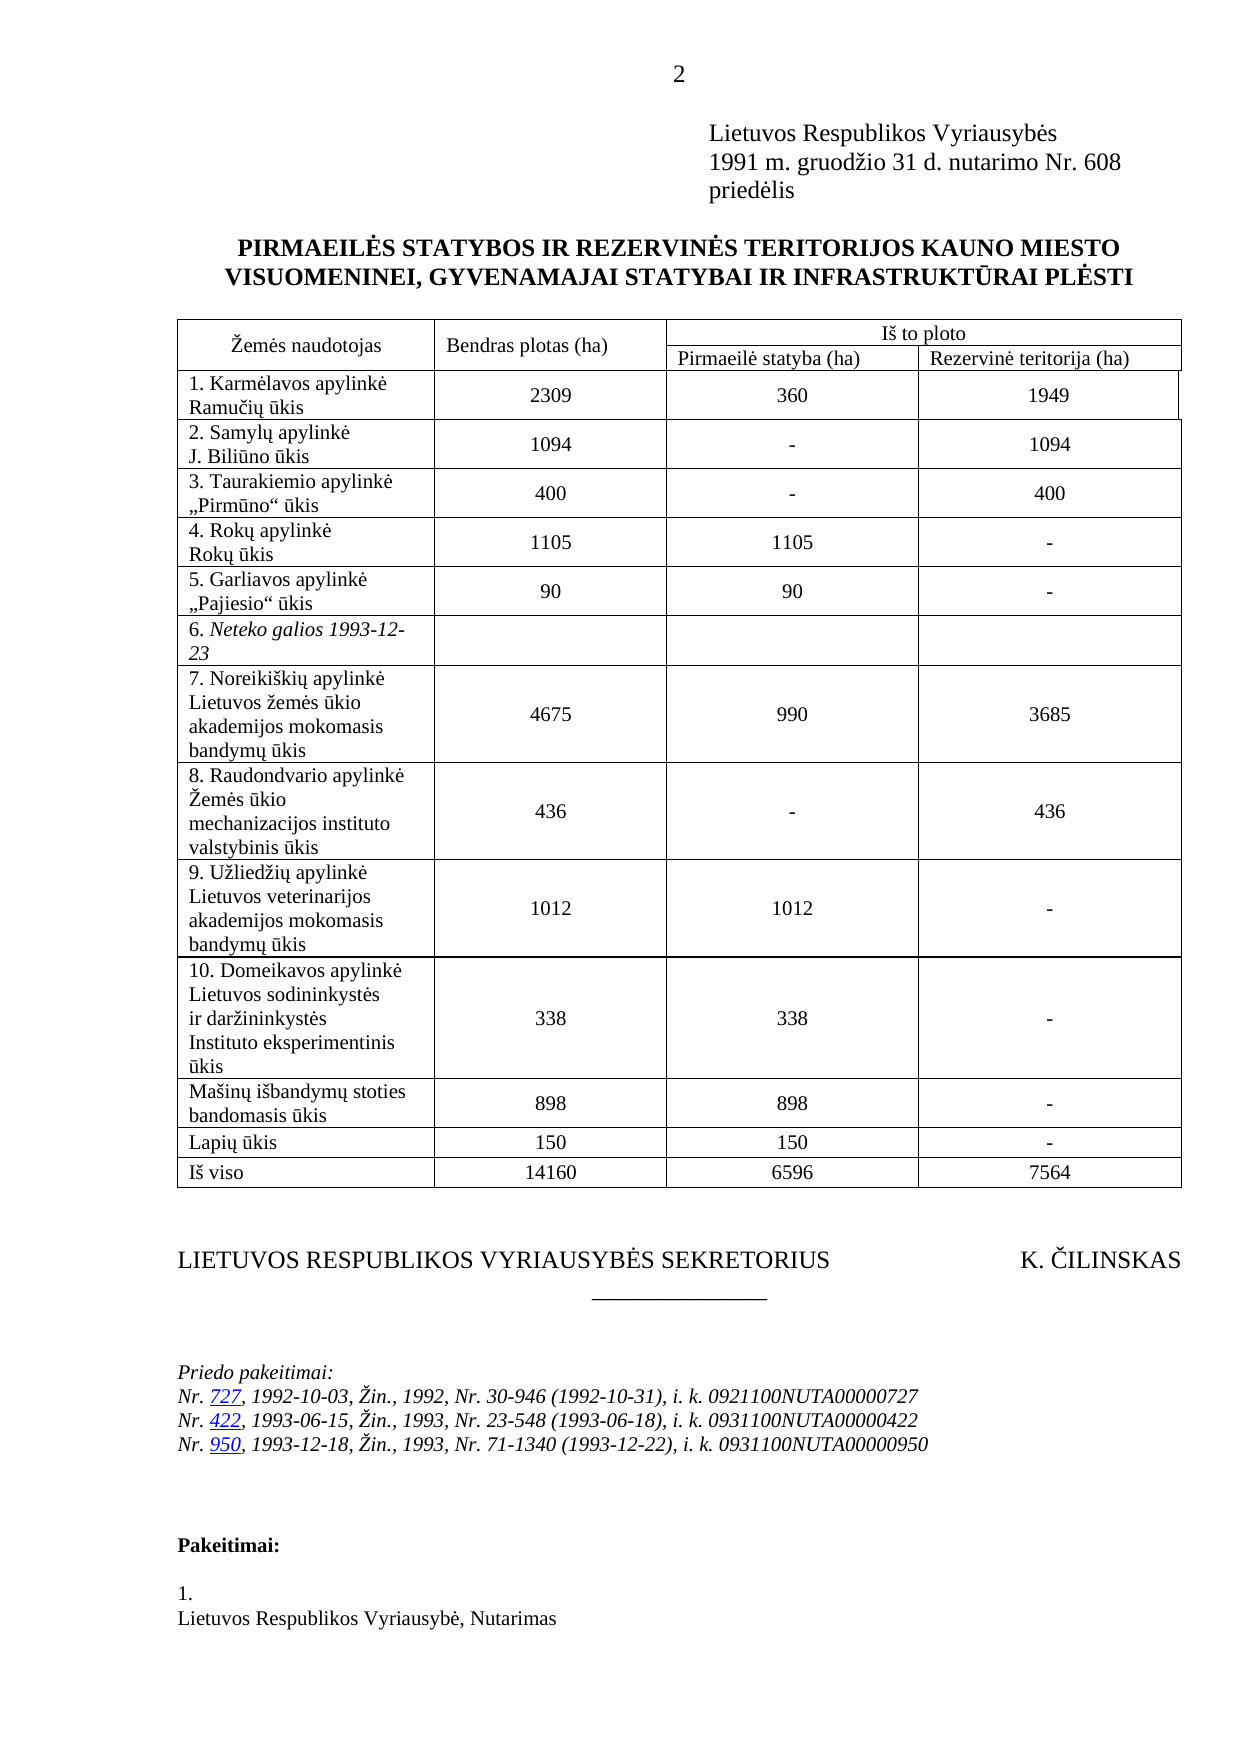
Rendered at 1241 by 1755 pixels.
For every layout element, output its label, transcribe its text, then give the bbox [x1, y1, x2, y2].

table_cell 90 [667, 567, 918, 615]
table_cell Mašinų išbandymų stoties bandomasis ūkis [178, 1079, 434, 1127]
table_cell 150 [667, 1128, 918, 1157]
table_cell 1105 [435, 518, 666, 566]
table_cell 360 [667, 371, 918, 419]
table_cell - [919, 567, 1181, 615]
text Nr. 950, 1993-12-18, Žin., 1993, Nr. 71-1340 (1993-12-22), i. k. 0931100NUTA00000950 [177, 1432, 1181, 1456]
table_header Bendras plotas (ha) [435, 320, 666, 369]
table_cell 990 [667, 666, 918, 762]
table_cell 400 [919, 469, 1181, 517]
table_cell 1012 [435, 860, 666, 956]
table_header Iš to ploto [667, 320, 1181, 344]
table_cell 400 [435, 469, 666, 517]
table_cell - [667, 763, 918, 859]
table_cell 4. Rokų apylinkė Rokų ūkis [178, 518, 434, 566]
table_cell 6596 [667, 1158, 918, 1187]
table_cell 898 [667, 1079, 918, 1127]
table_cell 2. Samylų apylinkė J. Biliūno ūkis [178, 420, 434, 468]
table_cell 1. Karmėlavos apylinkė Ramučių ūkis [178, 371, 434, 419]
table_cell 10. Domeikavos apylinkė Lietuvos sodininkystės ir daržininkystės Instituto eksperimentinis ūkis [178, 958, 434, 1078]
table_cell 9. Užliedžių apylinkė Lietuvos veterinarijos akademijos mokomasis bandymų ūkis [178, 860, 434, 956]
text Nr. 727, 1992-10-03, Žin., 1992, Nr. 30-946 (1992-10-31), i. k. 0921100NUTA00000727 [177, 1384, 1181, 1408]
table_cell [919, 616, 1181, 664]
table_cell 338 [435, 958, 666, 1078]
table_cell 6. Neteko galios 1993-12-23 [178, 616, 434, 664]
text Priedo pakeitimai: [177, 1360, 1181, 1384]
table_cell 2309 [435, 371, 666, 419]
text Pakeitimai: [177, 1533, 1181, 1557]
table_cell 1012 [667, 860, 918, 956]
text Nr. 422, 1993-06-15, Žin., 1993, Nr. 23-548 (1993-06-18), i. k. 0931100NUTA00000422 [177, 1408, 1181, 1432]
table_cell 3. Taurakiemio apylinkė „Pirmūno“ ūkis [178, 469, 434, 517]
table_cell 436 [919, 763, 1181, 859]
table_cell 3685 [919, 666, 1181, 762]
table_cell 1949 [919, 371, 1178, 419]
table_cell [435, 616, 666, 664]
table_cell - [667, 469, 918, 517]
table_cell [667, 616, 918, 664]
table_cell 150 [435, 1128, 666, 1157]
text Lietuvos Respublikos Vyriausybė, Nutarimas [177, 1605, 1181, 1629]
table_cell 1094 [919, 420, 1181, 468]
text priedėlis [177, 176, 1181, 204]
text 1. [177, 1581, 1181, 1605]
table_cell 898 [435, 1079, 666, 1127]
table_cell Iš viso [178, 1158, 434, 1187]
table_cell Lapių ūkis [178, 1128, 434, 1157]
text ______________ [177, 1274, 1181, 1303]
table_cell 5. Garliavos apylinkė „Pajiesio“ ūkis [178, 567, 434, 615]
table_cell - [919, 860, 1181, 956]
table_cell Rezervinė teritorija (ha) [919, 346, 1181, 369]
table_cell - [919, 958, 1181, 1078]
table_cell 14160 [435, 1158, 666, 1187]
table_cell - [919, 1079, 1181, 1127]
table_cell Pirmaeilė statyba (ha) [667, 346, 918, 369]
table_cell - [919, 518, 1181, 566]
table_cell 8. Raudondvario apylinkė Žemės ūkio mechanizacijos instituto valstybinis ūkis [178, 763, 434, 859]
table_cell 4675 [435, 666, 666, 762]
text Lietuvos Respublikos Vyriausybės [709, 118, 1181, 147]
text 1991 m. gruodžio 31 d. nutarimo Nr. 608 [177, 147, 1181, 176]
table_cell 338 [667, 958, 918, 1078]
table_cell - [667, 420, 918, 468]
table_cell 90 [435, 567, 666, 615]
table_cell 1094 [435, 420, 666, 468]
table_cell 7. Noreikiškių apylinkė Lietuvos žemės ūkio akademijos mokomasis bandymų ūkis [178, 666, 434, 762]
table_cell - [919, 1128, 1181, 1157]
text LIETUVOS RESPUBLIKOS VYRIAUSYBĖS SEKRETORIUS K. ČILINSKAS [177, 1245, 1181, 1274]
text PIRMAEILĖS STATYBOS IR REZERVINĖS TERITORIJOS KAUNO MIESTO VISUOMENINEI, GYVENAMAJAI STATYBAI IR INFRASTRUKTŪRAI PLĖSTI [177, 233, 1181, 291]
table_header Žemės naudotojas [178, 320, 434, 369]
table_cell 7564 [919, 1158, 1181, 1187]
table_cell 436 [435, 763, 666, 859]
table_cell 1105 [667, 518, 918, 566]
